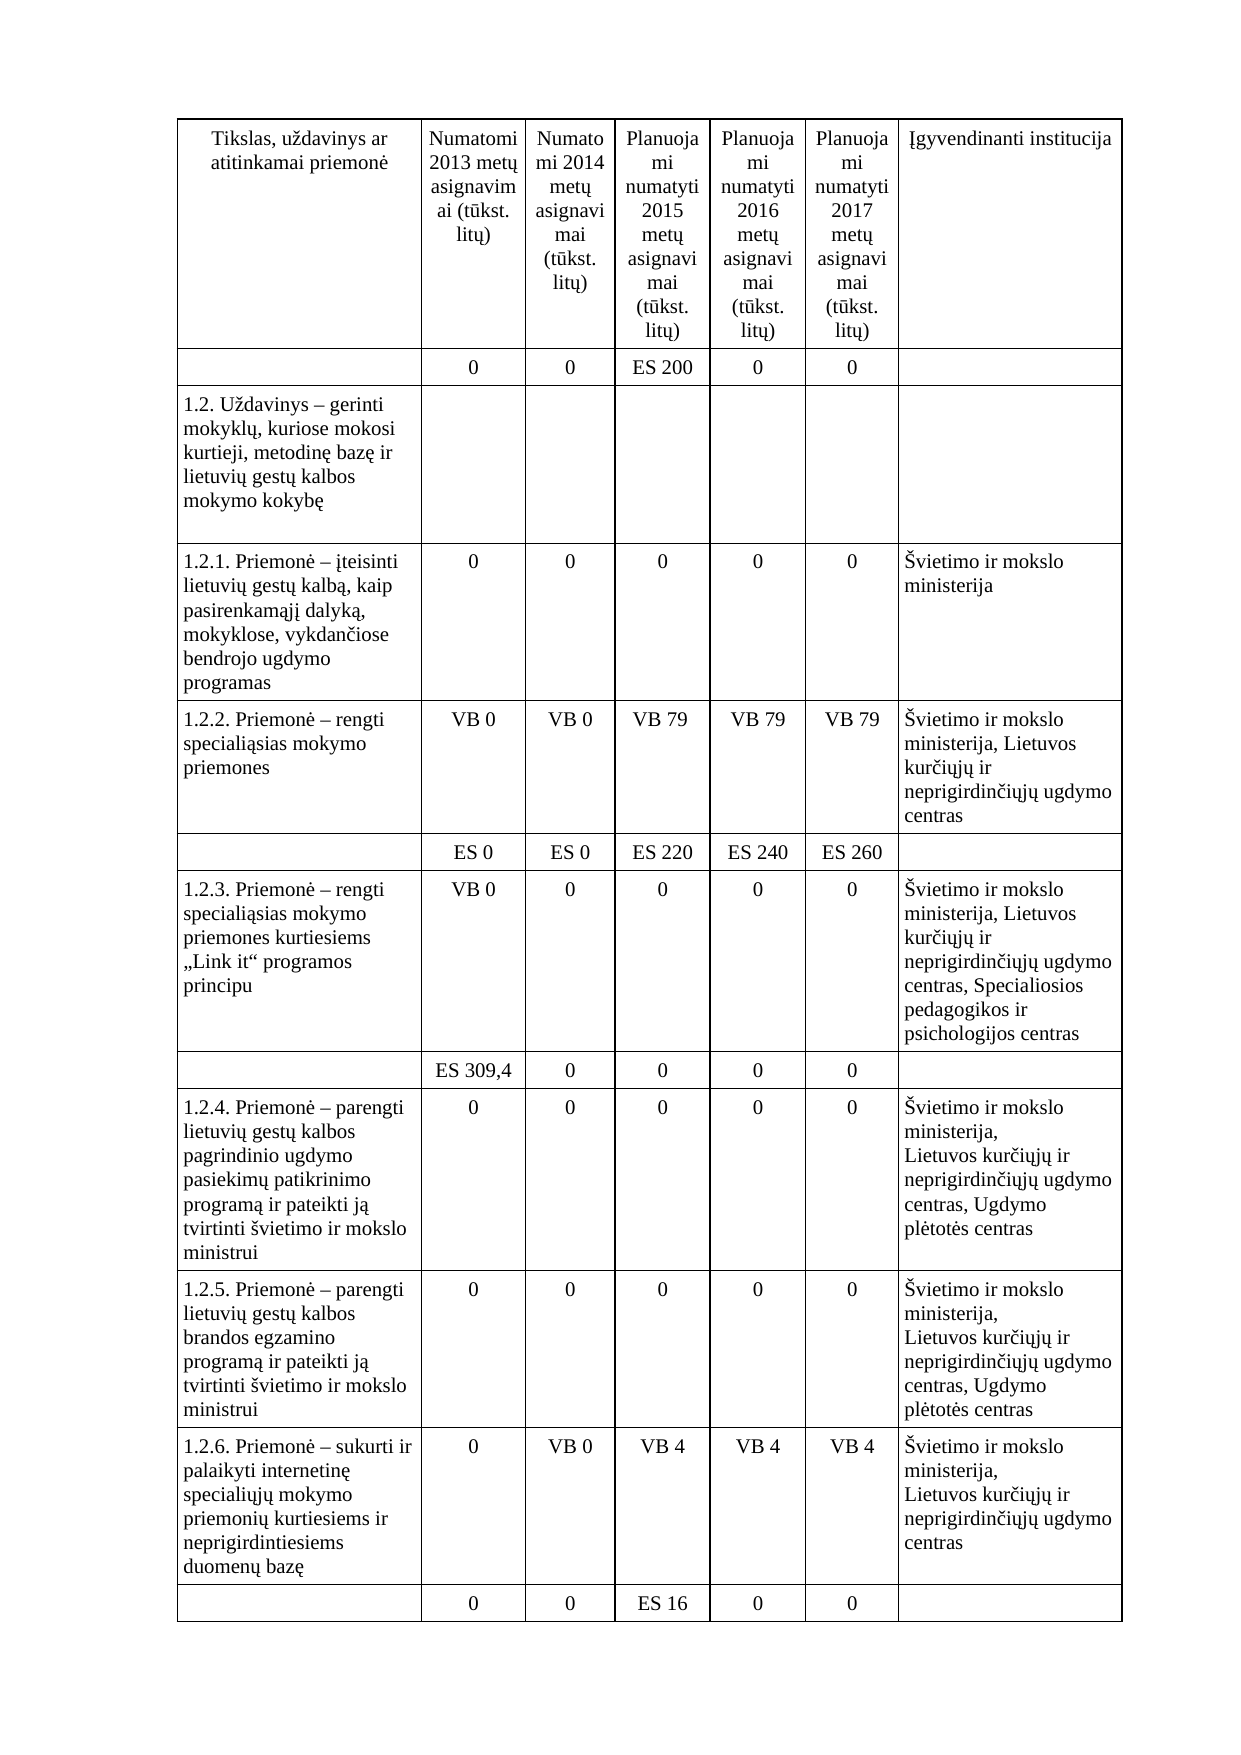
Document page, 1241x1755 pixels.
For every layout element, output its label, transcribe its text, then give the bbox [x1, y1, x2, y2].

table_cell Švietimo ir mokslo ministerija [899, 544, 1121, 700]
table_cell VB 79 [806, 701, 898, 833]
table_cell Švietimo ir mokslo ministerija, Lietuvos kurčiųjų ir neprigirdinčiųjų ugdymo centras [899, 1428, 1121, 1584]
table_cell 0 [806, 1271, 898, 1427]
table_cell [178, 349, 421, 385]
table_cell [178, 1052, 421, 1088]
table_cell VB 0 [526, 1428, 614, 1584]
table_cell 1.2.2. Priemonė – rengti specialiąsias mokymo priemones [178, 701, 421, 833]
table_cell ES 260 [806, 834, 898, 870]
table_cell 0 [711, 1271, 805, 1427]
table_cell VB 4 [711, 1428, 805, 1584]
table_cell [178, 1585, 421, 1621]
table_cell 0 [526, 1585, 614, 1621]
table_cell 0 [806, 1585, 898, 1621]
table_cell ES 240 [711, 834, 805, 870]
table_cell 0 [711, 1089, 805, 1269]
table_cell [616, 386, 709, 542]
table_cell 0 [711, 349, 805, 385]
table_cell VB 0 [422, 871, 525, 1051]
table_cell 0 [806, 349, 898, 385]
table_cell VB 4 [806, 1428, 898, 1584]
table_cell 0 [711, 1052, 805, 1088]
table_header Planuojami numatyti 2015 metų asignavimai (tūkst. litų) [616, 120, 709, 348]
table_cell 0 [526, 871, 614, 1051]
table_cell ES 0 [422, 834, 525, 870]
table_cell 0 [422, 349, 525, 385]
table_cell 0 [616, 871, 709, 1051]
table_cell 0 [616, 1089, 709, 1269]
table_cell VB 4 [616, 1428, 709, 1584]
table_cell ES 220 [616, 834, 709, 870]
table_header Planuojami numatyti 2017 metų asignavimai (tūkst. litų) [806, 120, 898, 348]
table_cell ES 0 [526, 834, 614, 870]
table_cell 0 [526, 1271, 614, 1427]
table_cell 0 [422, 1428, 525, 1584]
table_cell VB 0 [422, 701, 525, 833]
table_cell 1.2. Uždavinys – gerinti mokyklų, kuriose mokosi kurtieji, metodinę bazę ir lietuvių gestų kalbos mokymo kokybę [178, 386, 421, 542]
table_cell VB 0 [526, 701, 614, 833]
table_cell VB 79 [616, 701, 709, 833]
table_cell 0 [806, 1052, 898, 1088]
table_cell ES 309,4 [422, 1052, 525, 1088]
table_cell Švietimo ir mokslo ministerija, Lietuvos kurčiųjų ir neprigirdinčiųjų ugdymo centras, Ugdymo plėtotės centras [899, 1089, 1121, 1269]
table_cell 0 [526, 349, 614, 385]
table_header Planuojami numatyti 2016 metų asignavimai (tūkst. litų) [711, 120, 805, 348]
table_cell 0 [526, 544, 614, 700]
table_cell 0 [711, 544, 805, 700]
table_cell 0 [422, 1585, 525, 1621]
table_cell ES 16 [616, 1585, 709, 1621]
table_cell 1.2.5. Priemonė – parengti lietuvių gestų kalbos brandos egzamino programą ir pateikti ją tvirtinti švietimo ir mokslo ministrui [178, 1271, 421, 1427]
table_cell 0 [616, 1271, 709, 1427]
table_cell 0 [526, 1052, 614, 1088]
table_cell 0 [422, 544, 525, 700]
table_cell [711, 386, 805, 542]
table_cell 1.2.6. Priemonė – sukurti ir palaikyti internetinę specialiųjų mokymo priemonių kurtiesiems ir neprigirdintiesiems duomenų bazę [178, 1428, 421, 1584]
table_cell [806, 386, 898, 542]
table_cell 0 [616, 544, 709, 700]
table_cell [178, 834, 421, 870]
table_header Tikslas, uždavinys ar atitinkamai priemonė [178, 120, 421, 348]
table_cell 0 [806, 1089, 898, 1269]
table_cell ES 200 [616, 349, 709, 385]
table_cell 0 [806, 871, 898, 1051]
table_cell 1.2.1. Priemonė – įteisinti lietuvių gestų kalbą, kaip pasirenkamąjį dalyką, mokyklose, vykdančiose bendrojo ugdymo programas [178, 544, 421, 700]
table_cell [526, 386, 614, 542]
table_cell 0 [711, 1585, 805, 1621]
table_cell [899, 1052, 1121, 1088]
table_cell [899, 834, 1121, 870]
table_cell 1.2.4. Priemonė – parengti lietuvių gestų kalbos pagrindinio ugdymo pasiekimų patikrinimo programą ir pateikti ją tvirtinti švietimo ir mokslo ministrui [178, 1089, 421, 1269]
table_cell 0 [422, 1271, 525, 1427]
table_cell VB 79 [711, 701, 805, 833]
table_cell Švietimo ir mokslo ministerija, Lietuvos kurčiųjų ir neprigirdinčiųjų ugdymo centras, Ugdymo plėtotės centras [899, 1271, 1121, 1427]
table_cell 1.2.3. Priemonė – rengti specialiąsias mokymo priemones kurtiesiems „Link it“ programos principu [178, 871, 421, 1051]
table_cell [899, 386, 1121, 542]
table_cell [899, 349, 1121, 385]
table_cell Švietimo ir mokslo ministerija, Lietuvos kurčiųjų ir neprigirdinčiųjų ugdymo centras [899, 701, 1121, 833]
table_cell 0 [711, 871, 805, 1051]
table_cell 0 [526, 1089, 614, 1269]
table_header Numatomi 2013 metų asignavimai (tūkst. litų) [422, 120, 525, 348]
table_header Įgyvendinanti institucija [899, 120, 1121, 348]
table_cell Švietimo ir mokslo ministerija, Lietuvos kurčiųjų ir neprigirdinčiųjų ugdymo centras, Specialiosios pedagogikos ir psichologijos centras [899, 871, 1121, 1051]
table_cell 0 [422, 1089, 525, 1269]
table_header Numatomi 2014 metų asignavimai (tūkst. litų) [526, 120, 614, 348]
table_cell [422, 386, 525, 542]
table_cell [899, 1585, 1121, 1621]
table_cell 0 [616, 1052, 709, 1088]
table_cell 0 [806, 544, 898, 700]
